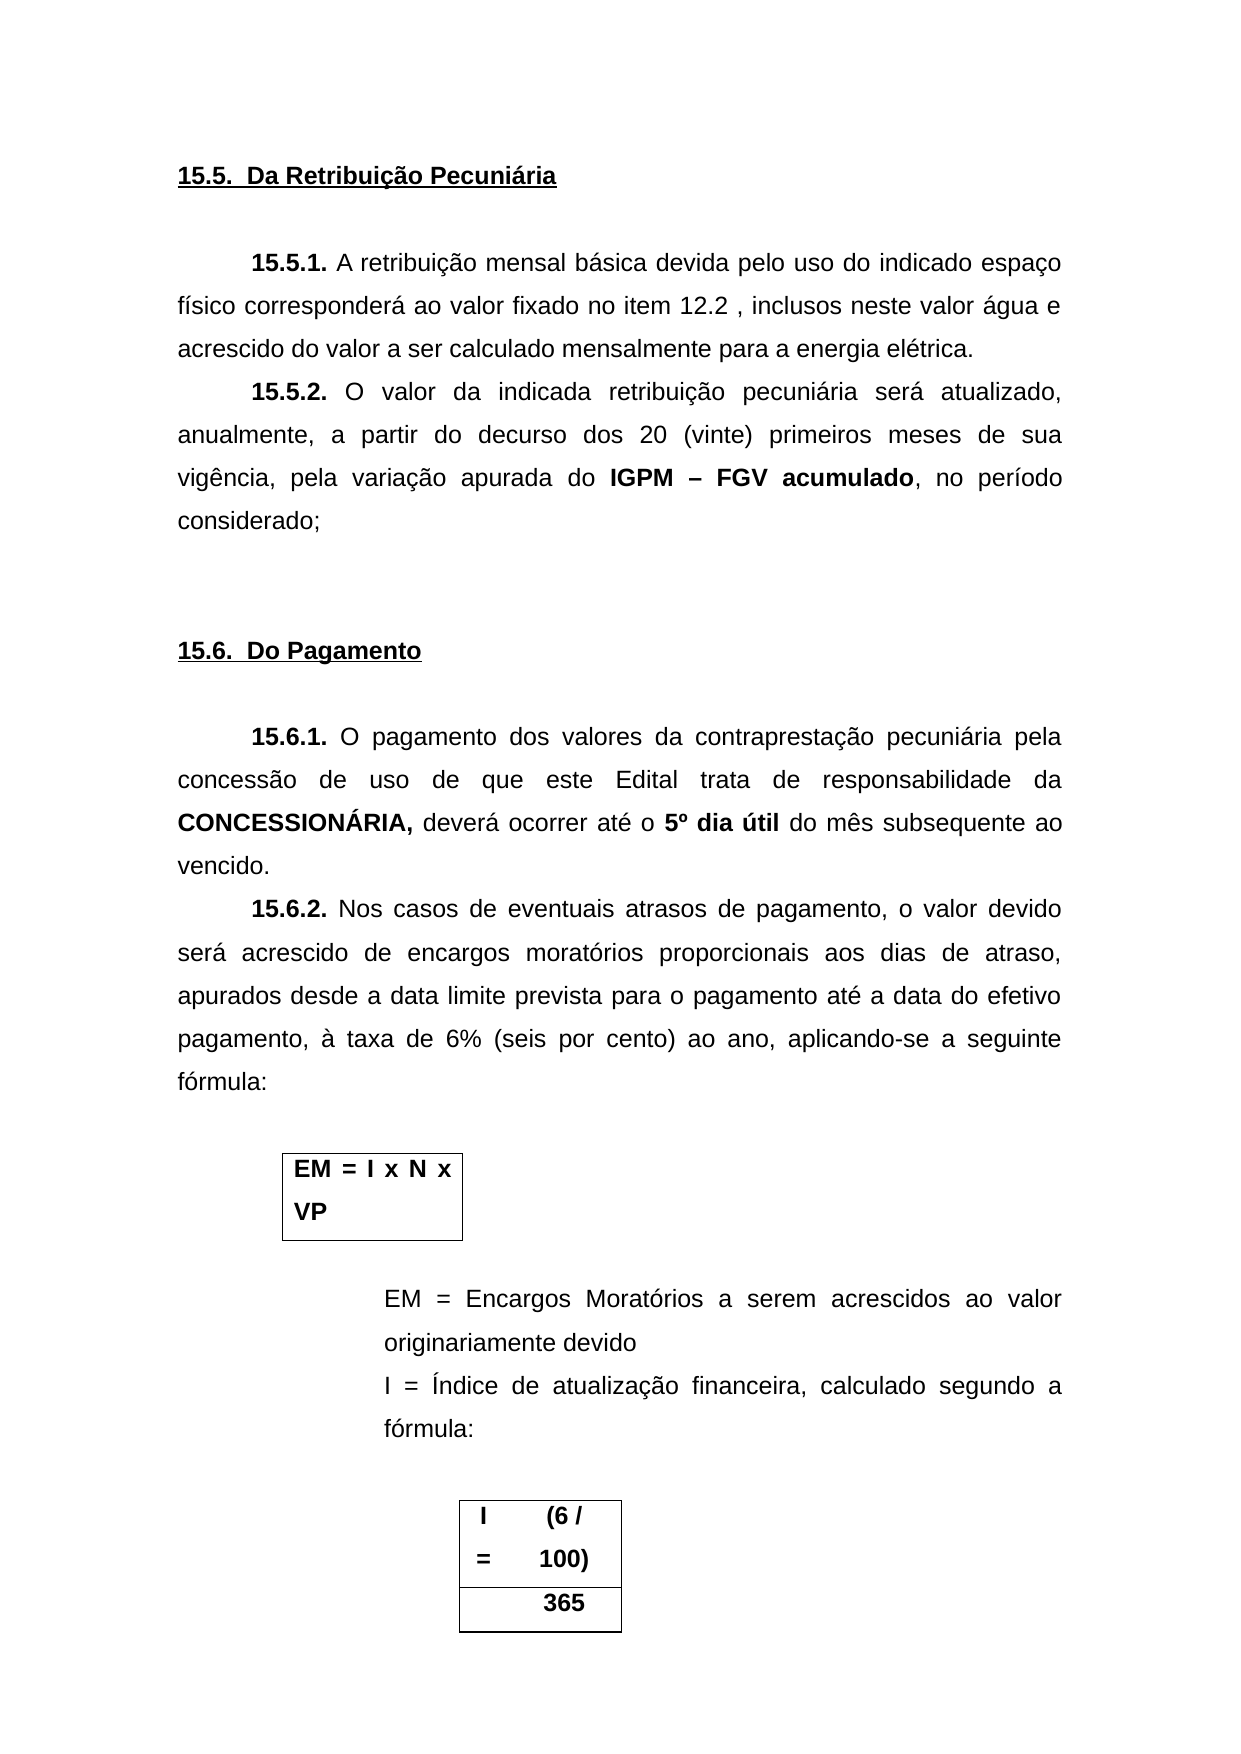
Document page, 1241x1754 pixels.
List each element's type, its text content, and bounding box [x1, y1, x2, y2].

table_cell 365 [507, 1588, 621, 1631]
text 15.5.1. A retribuição mensal básica devida pelo uso do indicado espaço físico corresponderá ao valor fixado no item 12.2 , inclusos neste valor água e acrescido do valor a ser calculado mensalmente para a energia elétrica. [177, 247, 1063, 362]
text 15.5. Da Retribuição Pecuniária [177, 161, 1063, 190]
table_header EM = I x N x VP [283, 1154, 462, 1240]
text 15.6.2. Nos casos de eventuais atrasos de pagamento, o valor devido será acrescido de encargos moratórios proporcionais aos dias de atraso, apurados desde a data limite prevista para o pagamento até a data do efetivo pagamento, à taxa de 6% (seis por cento) ao ano, aplicando-se a seguinte fórmula: [177, 894, 1063, 1096]
table_header (6 / 100) [507, 1501, 621, 1587]
text 15.6.1. O pagamento dos valores da contraprestação pecuniária pela concessão de uso de que este Edital trata de responsabilidade da CONCESSIONÁRIA, deverá ocorrer até o 5º dia útil do mês subsequente ao vencido. [177, 722, 1063, 880]
text EM = Encargos Moratórios a serem acrescidos ao valor originariamente devido [384, 1284, 1063, 1356]
text I = Índice de atualização financeira, calculado segundo a fórmula: [384, 1371, 1063, 1443]
table_header I = [460, 1501, 507, 1587]
table_cell [460, 1588, 507, 1631]
text 15.5.2. O valor da indicada retribuição pecuniária será atualizado, anualmente, a partir do decurso dos 20 (vinte) primeiros meses de sua vigência, pela variação apurada do IGPM – FGV acumulado, no período considerado; [177, 377, 1063, 535]
text 15.6. Do Pagamento [177, 636, 1063, 664]
